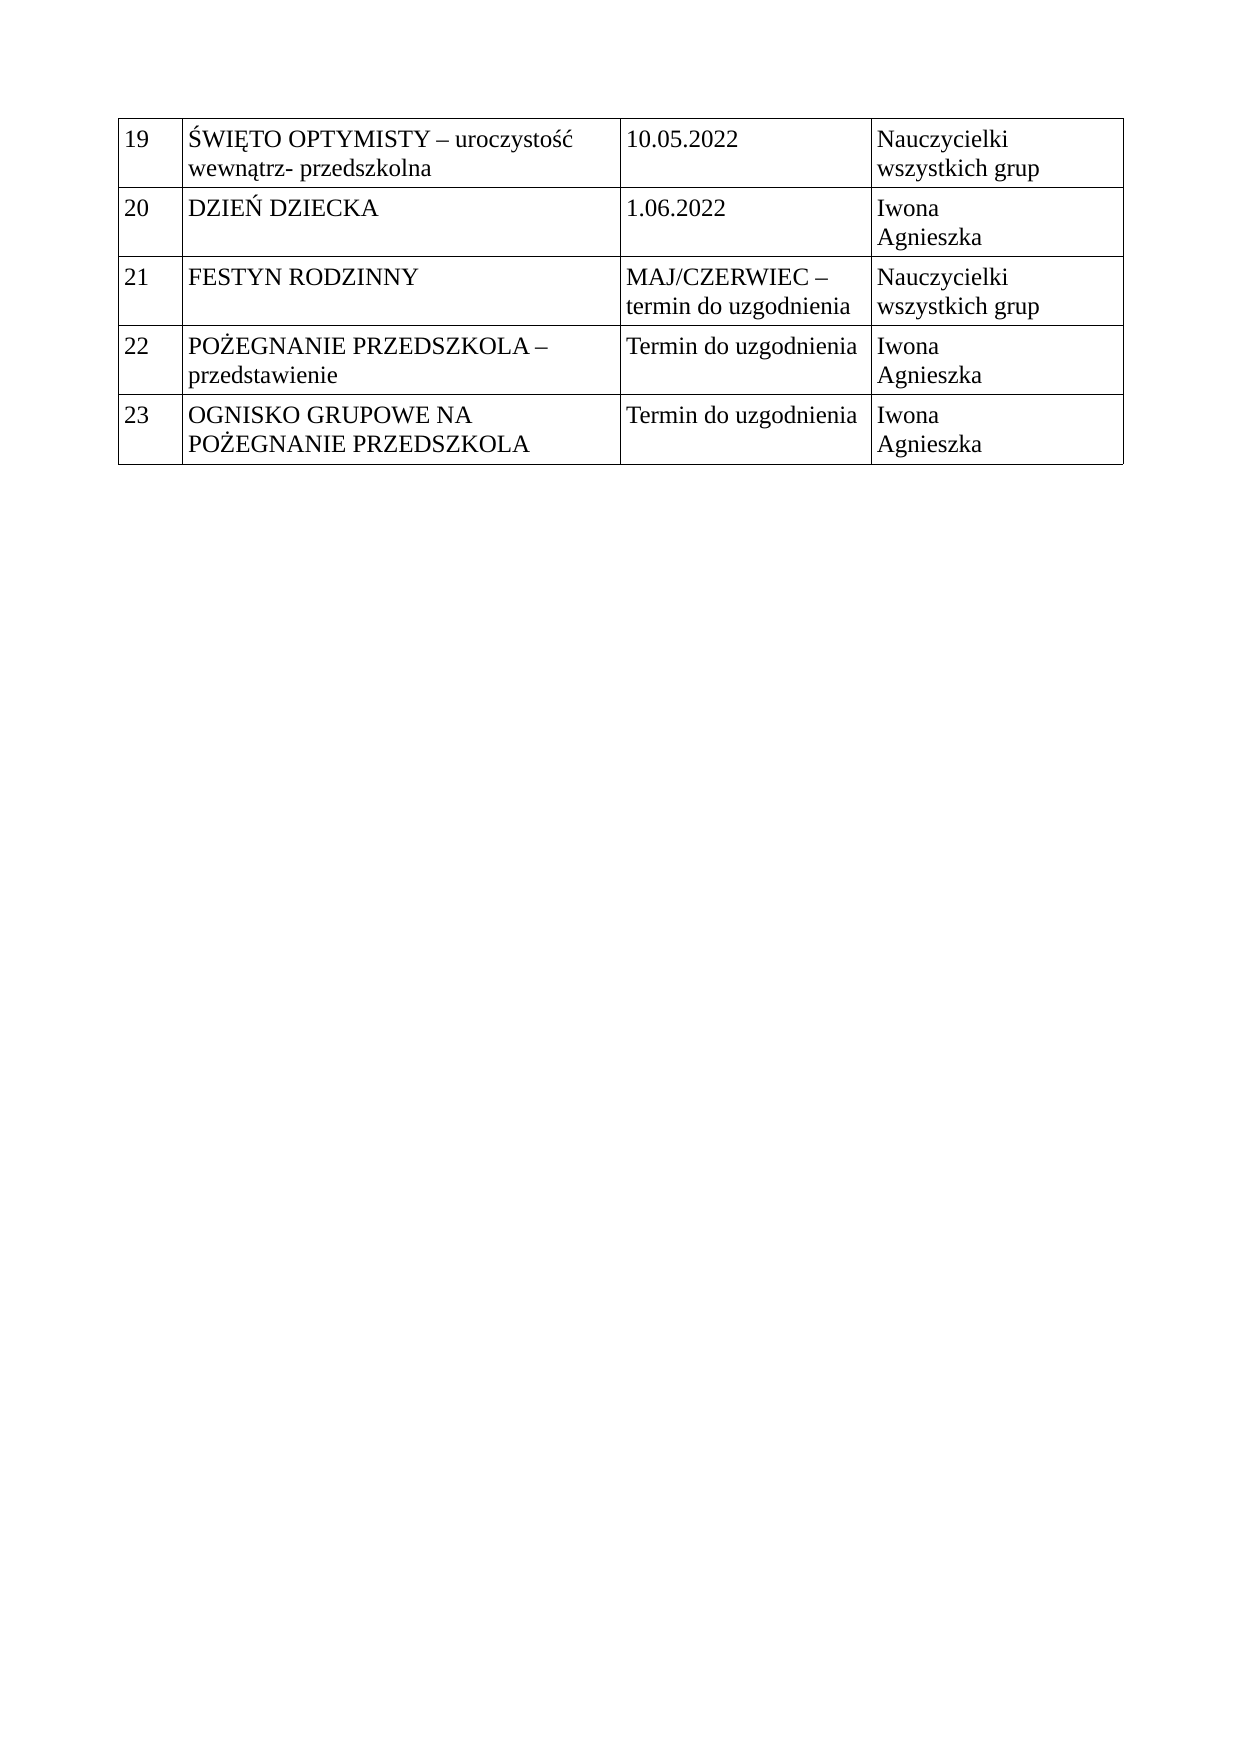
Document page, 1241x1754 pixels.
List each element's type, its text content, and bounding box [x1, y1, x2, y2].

table_cell POŻEGNANIE PRZEDSZKOLA – przedstawienie [183, 326, 620, 394]
table_cell ŚWIĘTO OPTYMISTY – uroczystość wewnątrz- przedszkolna [183, 119, 620, 187]
table_cell Iwona Agnieszka [872, 326, 1123, 394]
table_cell 1.06.2022 [621, 188, 871, 256]
table_cell 19 [119, 119, 182, 187]
table_cell 23 [119, 395, 182, 463]
table_cell DZIEŃ DZIECKA [183, 188, 620, 256]
table_cell Iwona Agnieszka [872, 395, 1123, 463]
table_cell 22 [119, 326, 182, 394]
table_cell FESTYN RODZINNY [183, 257, 620, 325]
table_cell Nauczycielki wszystkich grup [872, 257, 1123, 325]
table_cell 21 [119, 257, 182, 325]
table_cell Termin do uzgodnienia [621, 395, 871, 463]
table_cell Termin do uzgodnienia [621, 326, 871, 394]
table_cell 20 [119, 188, 182, 256]
table_cell Iwona Agnieszka [872, 188, 1123, 256]
table_cell 10.05.2022 [621, 119, 871, 187]
table_cell OGNISKO GRUPOWE NA POŻEGNANIE PRZEDSZKOLA [183, 395, 620, 463]
table_cell Nauczycielki wszystkich grup [872, 119, 1123, 187]
table_cell MAJ/CZERWIEC – termin do uzgodnienia [621, 257, 871, 325]
